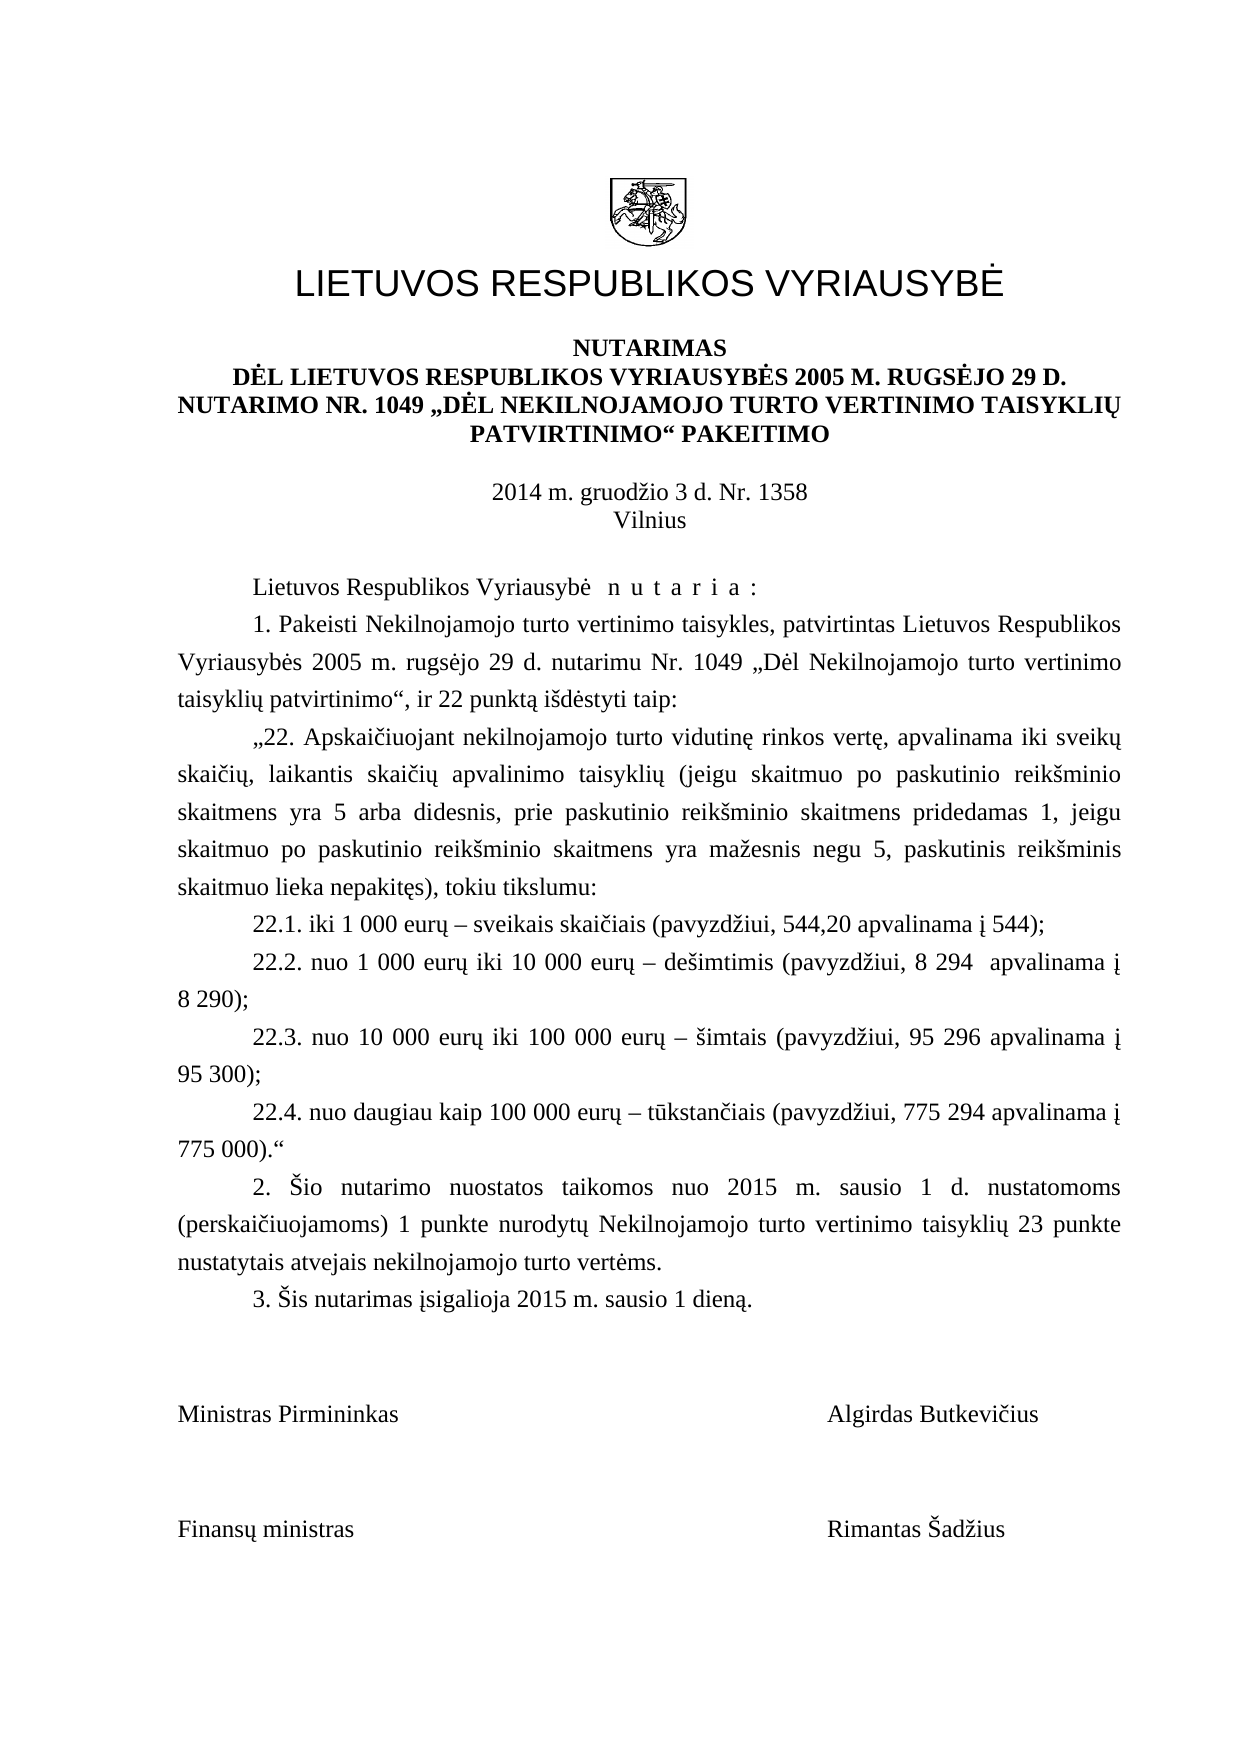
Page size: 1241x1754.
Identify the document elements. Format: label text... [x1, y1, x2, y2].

text Lietuvos Respublikos Vyriausybė nutaria: [177, 563, 1122, 600]
text 2014 m. gruodžio 3 d. Nr. 1358 Vilnius [177, 477, 1122, 534]
text Ministras Pirmininkas Algirdas Butkevičius [177, 1399, 1122, 1428]
text 22.2. nuo 1 000 eurų iki 10 000 eurų – dešimtimis (pavyzdžiui, 8 294 apvalinama į 8 290); [177, 938, 1122, 1013]
text Dėl LIETUVOS RESPUBLIKOS VYRIAUSYBĖS 2005 M. RUGSĖJO 29 D. NUTARIMO NR. 1049 „DĖL NEKILNOJAMOJO TURTO VERTINIMO TAISYKLIŲ PATVIRTINIMO“ PAKEITIMO [177, 362, 1122, 448]
text 1. Pakeisti Nekilnojamojo turto vertinimo taisykles, patvirtintas Lietuvos Respublikos Vyriausybės 2005 m. rugsėjo 29 d. nutarimu Nr. 1049 „Dėl Nekilnojamojo turto vertinimo taisyklių patvirtinimo“, ir 22 punktą išdėstyti taip: [177, 600, 1122, 713]
text 22.4. nuo daugiau kaip 100 000 eurų – tūkstančiais (pavyzdžiui, 775 294 apvalinama į 775 000).“ [177, 1088, 1122, 1163]
text 3. Šis nutarimas įsigalioja 2015 m. sausio 1 dieną. [177, 1275, 1122, 1313]
text Finansų ministras Rimantas Šadžius [177, 1514, 1122, 1543]
text 22.3. nuo 10 000 eurų iki 100 000 eurų – šimtais (pavyzdžiui, 95 296 apvalinama į 95 300); [177, 1013, 1122, 1088]
text „22. Apskaičiuojant nekilnojamojo turto vidutinę rinkos vertę, apvalinama iki sveikų skaičių, laikantis skaičių apvalinimo taisyklių (jeigu skaitmuo po paskutinio reikšminio skaitmens yra 5 arba didesnis, prie paskutinio reikšminio skaitmens pridedamas 1, jeigu skaitmuo po paskutinio reikšminio skaitmens yra mažesnis negu 5, paskutinis reikšminis skaitmuo lieka nepakitęs), tokiu tikslumu: [177, 713, 1122, 900]
text nutarimas [177, 333, 1122, 362]
text 2. Šio nutarimo nuostatos taikomos nuo 2015 m. sausio 1 d. nustatomoms (perskaičiuojamoms) 1 punkte nurodytų Nekilnojamojo turto vertinimo taisyklių 23 punkte nustatytais atvejais nekilnojamojo turto vertėms. [177, 1163, 1122, 1275]
text 22.1. iki 1 000 eurų – sveikais skaičiais (pavyzdžiui, 544,20 apvalinama į 544); [177, 900, 1122, 938]
text Lietuvos Respublikos Vyriausybė [177, 261, 1122, 304]
